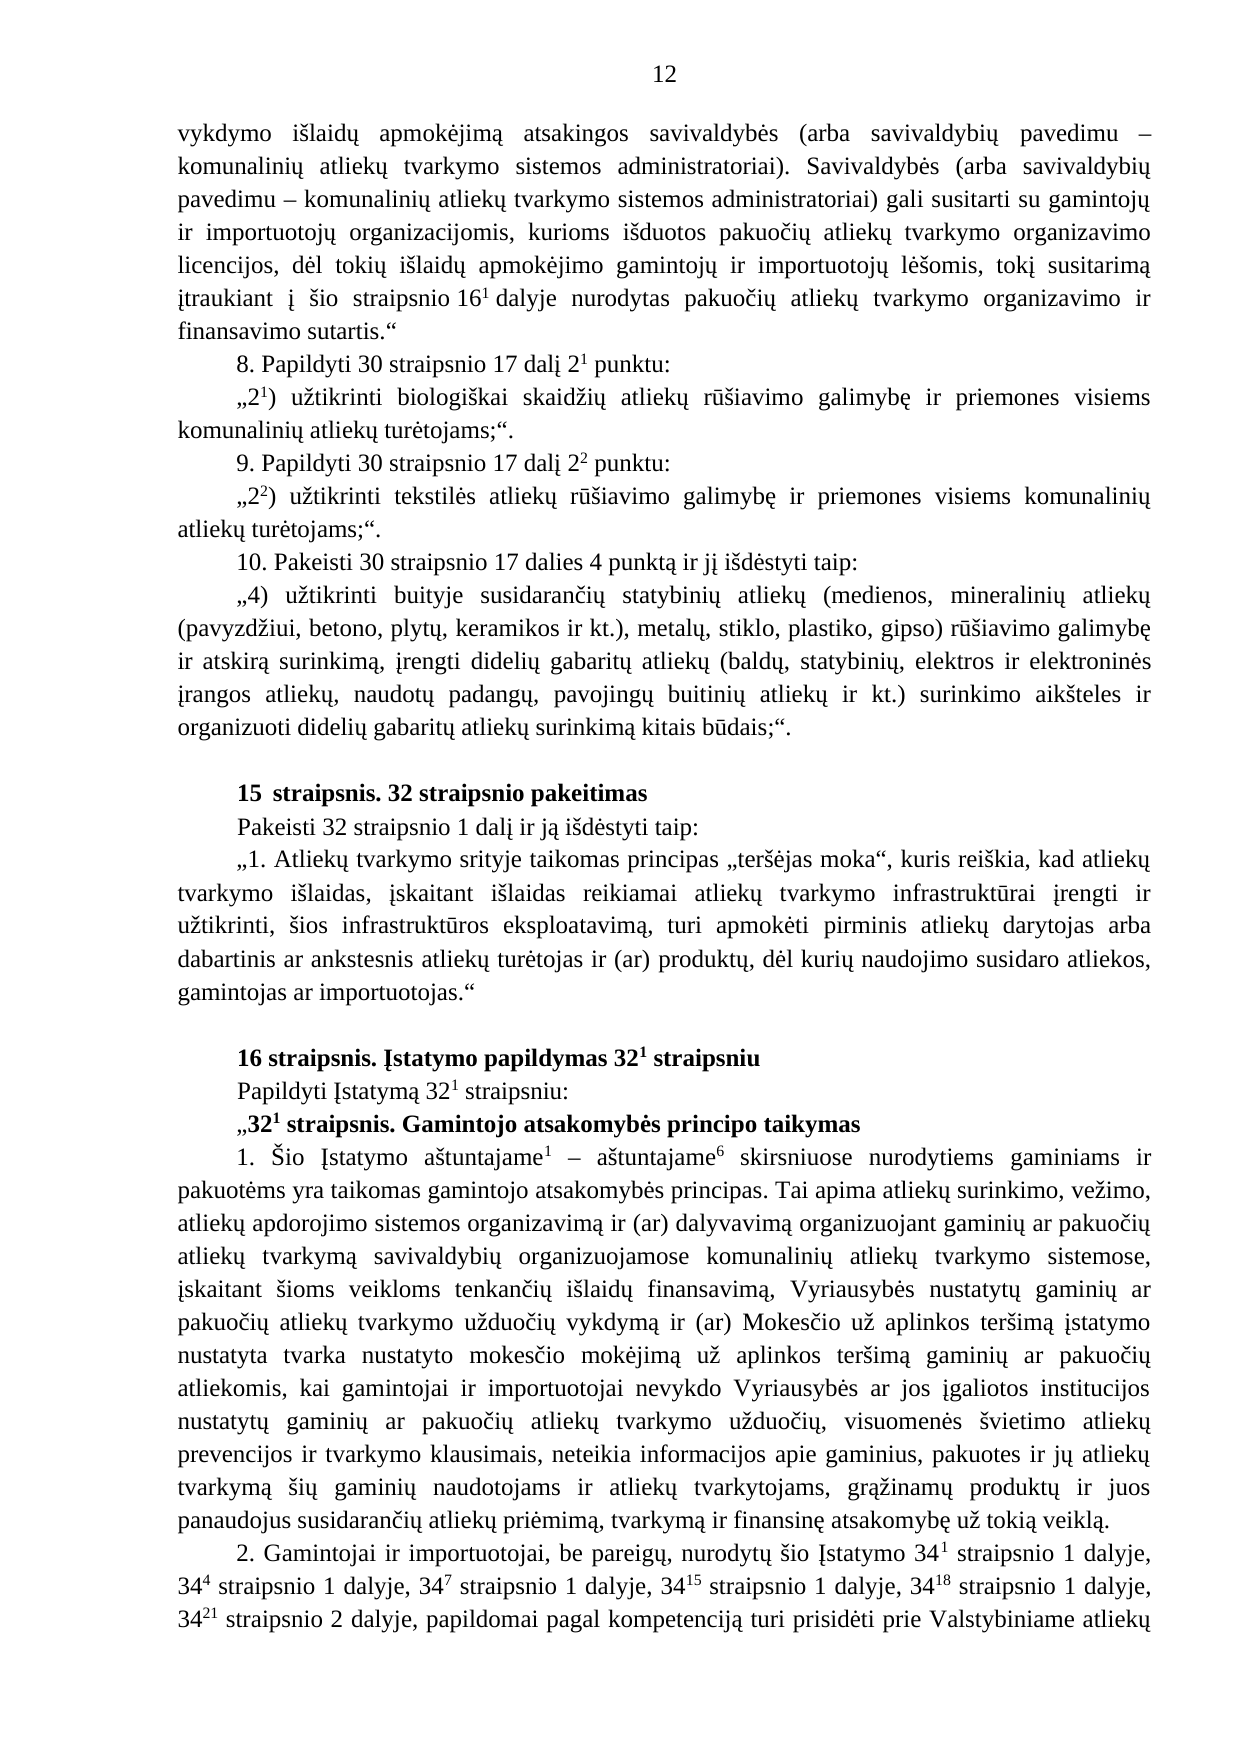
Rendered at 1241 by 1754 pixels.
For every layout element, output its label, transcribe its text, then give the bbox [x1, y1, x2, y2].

text vykdymo išlaidų apmokėjimą atsakingos savivaldybės (arba savivaldybių pavedimu – komunalinių atliekų tvarkymo sistemos administratoriai). Savivaldybės (arba savivaldybių pavedimu – komunalinių atliekų tvarkymo sistemos administratoriai) gali susitarti su gamintojų ir importuotojų organizacijomis, kurioms išduotos pakuočių atliekų tvarkymo organizavimo licencijos, dėl tokių išlaidų apmokėjimo gamintojų ir importuotojų lėšomis, tokį susitarimą įtraukiant į šio straipsnio 161 dalyje nurodytas pakuočių atliekų tvarkymo organizavimo ir finansavimo sutartis.“ [177, 118, 1151, 345]
text 1. Šio Įstatymo aštuntajame1 – aštuntajame6 skirsniuose nurodytiems gaminiams ir pakuotėms yra taikomas gamintojo atsakomybės principas. Tai apima atliekų surinkimo, vežimo, atliekų apdorojimo sistemos organizavimą ir (ar) dalyvavimą organizuojant gaminių ar pakuočių atliekų tvarkymą savivaldybių organizuojamose komunalinių atliekų tvarkymo sistemose, įskaitant šioms veikloms tenkančių išlaidų finansavimą, Vyriausybės nustatytų gaminių ar pakuočių atliekų tvarkymo užduočių vykdymą ir (ar) Mokesčio už aplinkos teršimą įstatymo nustatyta tvarka nustatyto mokesčio mokėjimą už aplinkos teršimą gaminių ar pakuočių atliekomis, kai gamintojai ir importuotojai nevykdo Vyriausybės ar jos įgaliotos institucijos nustatytų gaminių ar pakuočių atliekų tvarkymo užduočių, visuomenės švietimo atliekų prevencijos ir tvarkymo klausimais, neteikia informacijos apie gaminius, pakuotes ir jų atliekų tvarkymą šių gaminių naudotojams ir atliekų tvarkytojams, grąžinamų produktų ir juos panaudojus susidarančių atliekų priėmimą, tvarkymą ir finansinę atsakomybę už tokią veiklą. [177, 1142, 1151, 1534]
text 2. Gamintojai ir importuotojai, be pareigų, nurodytų šio Įstatymo 341 straipsnio 1 dalyje, 344 straipsnio 1 dalyje, 347 straipsnio 1 dalyje, 3415 straipsnio 1 dalyje, 3418 straipsnio 1 dalyje, 3421 straipsnio 2 dalyje, papildomai pagal kompetenciją turi prisidėti prie Valstybiniame atliekų [177, 1538, 1151, 1633]
text „21) užtikrinti biologiškai skaidžių atliekų rūšiavimo galimybę ir priemones visiems komunalinių atliekų turėtojams;“. [177, 382, 1151, 444]
text „22) užtikrinti tekstilės atliekų rūšiavimo galimybę ir priemones visiems komunalinių atliekų turėtojams;“. [177, 481, 1151, 543]
text 8. Papildyti 30 straipsnio 17 dalį 21 punktu: [177, 349, 1151, 378]
text Pakeisti 32 straipsnio 1 dalį ir ją išdėstyti taip: [237, 812, 1151, 840]
text „1. Atliekų tvarkymo srityje taikomas principas „teršėjas moka“, kuris reiškia, kad atliekų tvarkymo išlaidas, įskaitant išlaidas reikiamai atliekų tvarkymo infrastruktūrai įrengti ir užtikrinti, šios infrastruktūros eksploatavimą, turi apmokėti pirminis atliekų darytojas arba dabartinis ar ankstesnis atliekų turėtojas ir (ar) produktų, dėl kurių naudojimo susidaro atliekos, gamintojas ar importuotojas.“ [177, 844, 1151, 1005]
text 10. Pakeisti 30 straipsnio 17 dalies 4 punktą ir jį išdėstyti taip: [177, 547, 1151, 576]
text „4) užtikrinti buityje susidarančių statybinių atliekų (medienos, mineralinių atliekų (pavyzdžiui, betono, plytų, keramikos ir kt.), metalų, stiklo, plastiko, gipso) rūšiavimo galimybę ir atskirą surinkimą, įrengti didelių gabaritų atliekų (baldų, statybinių, elektros ir elektroninės įrangos atliekų, naudotų padangų, pavojingų buitinių atliekų ir kt.) surinkimo aikšteles ir organizuoti didelių gabaritų atliekų surinkimą kitais būdais;“. [177, 580, 1151, 741]
text 16 straipsnis. Įstatymo papildymas 321 straipsniu [237, 1043, 1151, 1071]
text 9. Papildyti 30 straipsnio 17 dalį 22 punktu: [177, 448, 1151, 477]
text „321 straipsnis. Gamintojo atsakomybės principo taikymas [177, 1109, 1151, 1137]
text 15 straipsnis. 32 straipsnio pakeitimas [237, 778, 1151, 807]
text Papildyti Įstatymą 321 straipsniu: [237, 1076, 1151, 1104]
